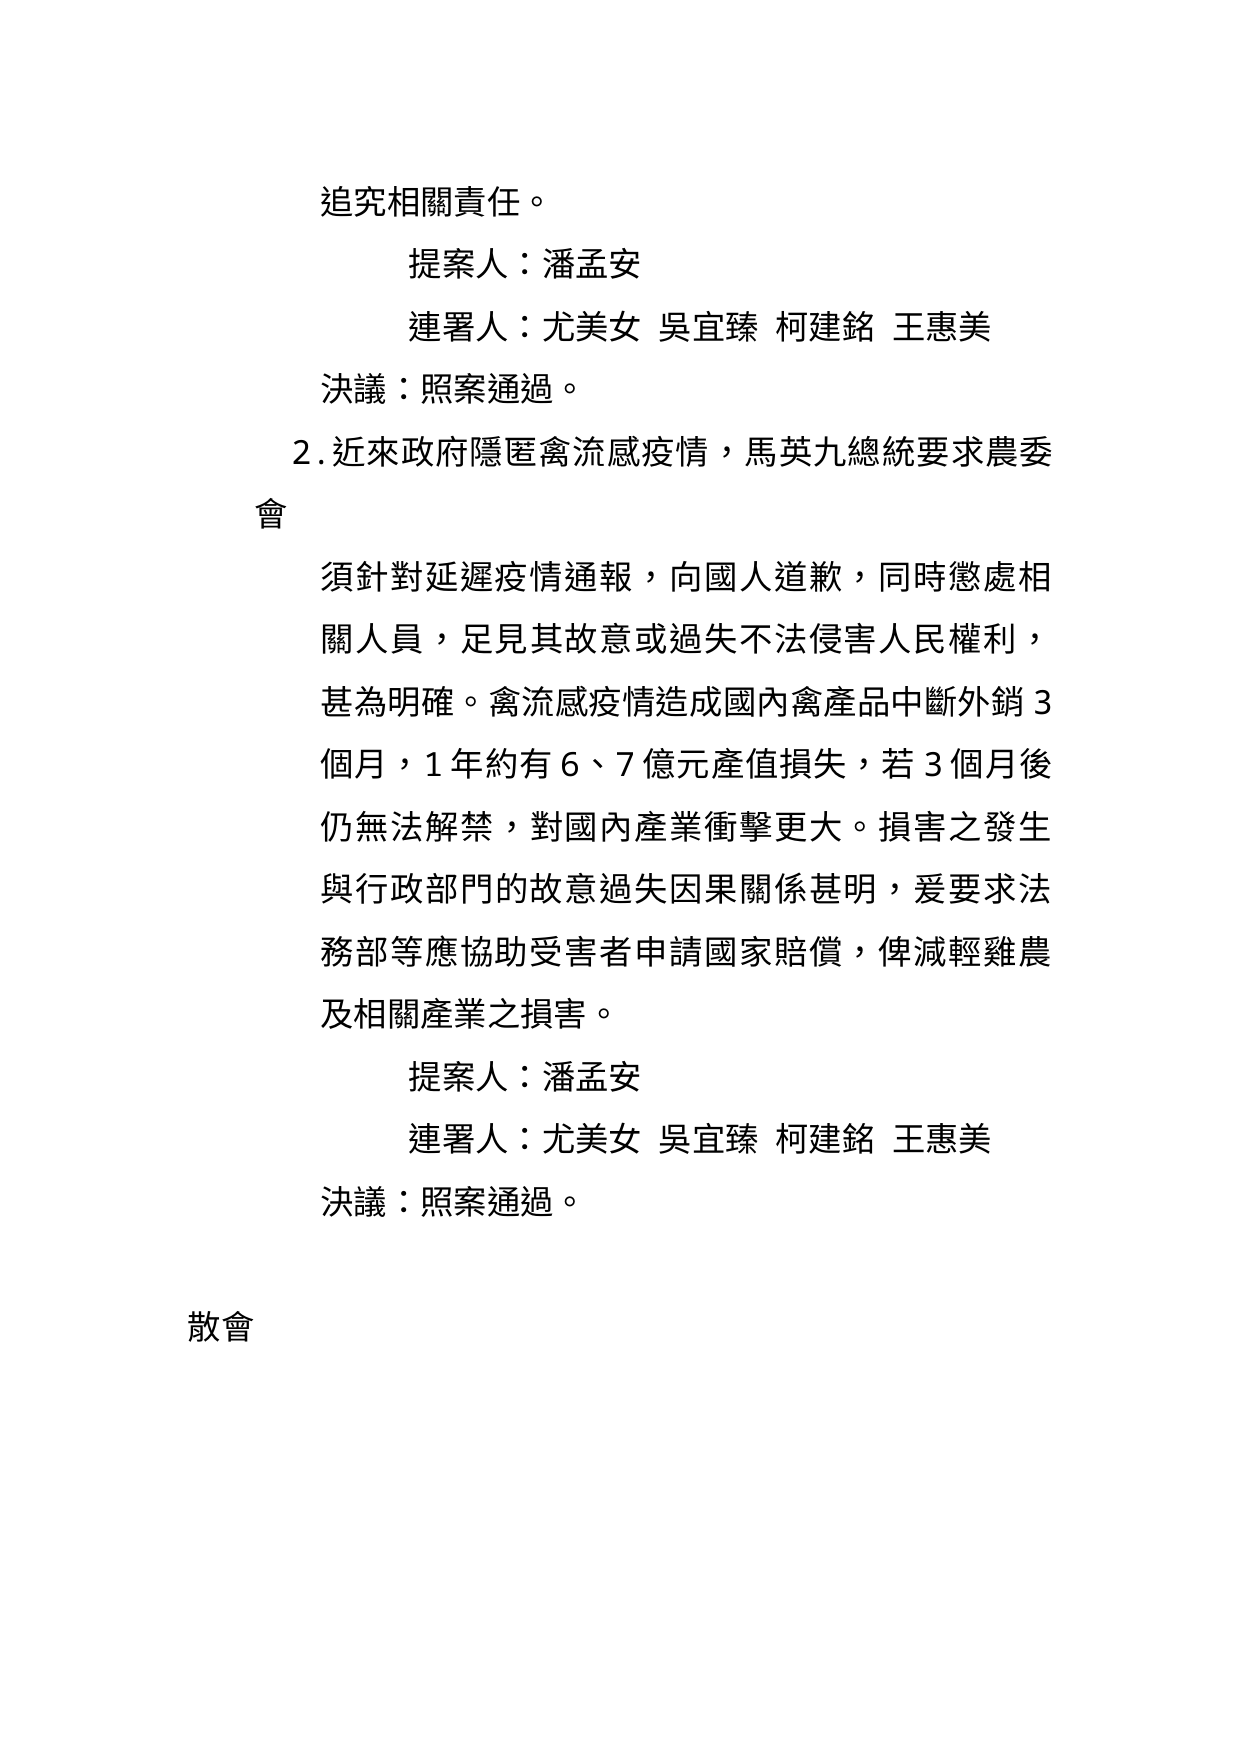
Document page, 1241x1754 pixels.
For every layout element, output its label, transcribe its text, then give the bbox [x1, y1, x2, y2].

text 決議：照案通過。 [320, 1158, 1053, 1221]
text 提案人：潘孟安 [320, 1033, 1053, 1096]
text 2.近來政府隱匿禽流感疫情，馬英九總統要求農委會 [254, 408, 1053, 533]
text 連署人：尤美女 吳宜臻 柯建銘 王惠美 [320, 1096, 1053, 1158]
text 提案人：潘孟安 [320, 221, 1053, 283]
text 年10月7日公布之「高病原性家禽流行性感冒檢驗方法」規定，只要「HAO切割位鹼性胺基酸」及「靜脈內接種致病性指數（IVPI）值」符合標準，就應認定為高病原性禽流感，然主管單位卻擅改標準，增加死亡率標準認定，致使此波禽流感疫情隱匿未報，可能因病毒擴散，導致重大損害，恐涉及刑事、民事、行政甚至政治責任。法務部檢調單位，應積極追查約談現任、卸任官員，追究相關責任。 [320, 158, 1053, 221]
text 散會 [187, 1283, 1053, 1346]
text 決議：照案通過。 [320, 346, 1053, 408]
text 連署人：尤美女 吳宜臻 柯建銘 王惠美 [320, 283, 1053, 346]
text 須針對延遲疫情通報，向國人道歉，同時懲處相關人員，足見其故意或過失不法侵害人民權利，甚為明確。禽流感疫情造成國內禽產品中斷外銷3個月，1年約有6、7億元產值損失，若3個月後仍無法解禁，對國內產業衝擊更大。損害之發生與行政部門的故意過失因果關係甚明，爰要求法務部等應協助受害者申請國家賠償，俾減輕雞農及相關產業之損害。 [320, 533, 1053, 1033]
